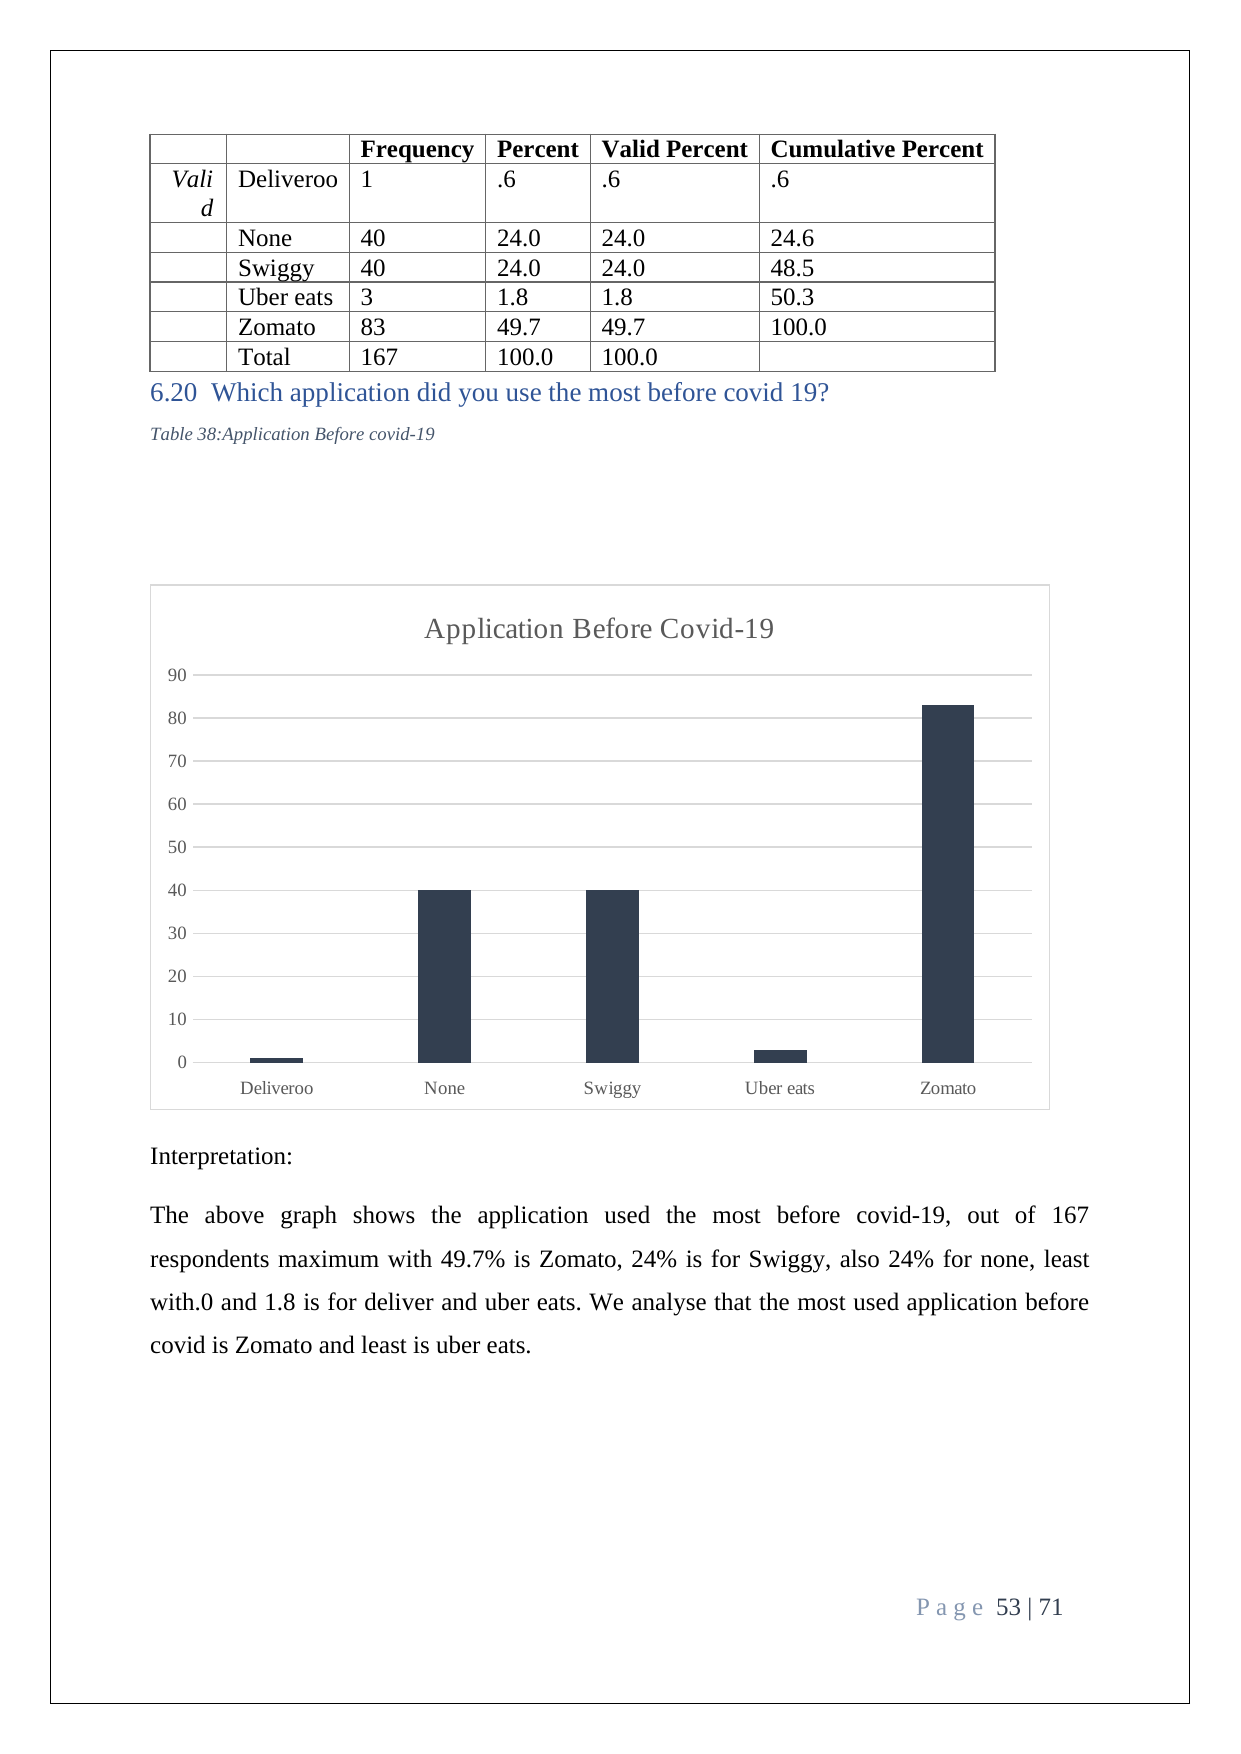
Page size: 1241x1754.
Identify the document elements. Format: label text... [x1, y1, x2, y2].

table_header Valid Percent [591, 135, 759, 163]
table_cell Total [227, 342, 349, 371]
table_header Cumulative Percent [760, 135, 994, 163]
table_cell Uber eats [227, 283, 349, 311]
table_cell 24.0 [591, 223, 759, 252]
table_cell .6 [760, 164, 994, 222]
table_cell [151, 283, 226, 311]
subtitle 6.20 Which application did you use the most before covid 19? [150, 376, 1090, 407]
table_cell Valid [151, 164, 226, 222]
table_cell [760, 342, 994, 371]
table_cell 1.8 [591, 283, 759, 311]
table_cell Zomato [227, 312, 349, 341]
table_cell 1 [350, 164, 485, 222]
table_header Frequency [350, 135, 485, 163]
table_cell .6 [591, 164, 759, 222]
table_cell 100.0 [760, 312, 994, 341]
table_header [151, 135, 226, 163]
text The above graph shows the application used the most before covid-19, out of 167 respondents maximum with 49.7% is Zomato, 24% is for Swiggy, also 24% for none, least with.0 and 1.8 is for deliver and uber eats. We analyse that the most used application before covid is Zomato and least is uber eats. [150, 1201, 1090, 1359]
table_header [227, 135, 349, 163]
table_cell [151, 223, 226, 252]
table_cell 40 [350, 223, 485, 252]
table_cell 49.7 [591, 312, 759, 341]
table_cell None [227, 223, 349, 252]
table_cell 24.0 [486, 223, 590, 252]
text Interpretation: [150, 1141, 1090, 1169]
table_cell 24.6 [760, 223, 994, 252]
table_cell [151, 342, 226, 371]
table_cell 49.7 [486, 312, 590, 341]
table_cell 50.3 [760, 283, 994, 311]
table_cell 3 [350, 283, 485, 311]
table_cell [151, 253, 226, 281]
table_cell [151, 312, 226, 341]
table_header Percent [486, 135, 590, 163]
text Table 38:Application Before covid-19 [150, 423, 1090, 444]
table_cell 100.0 [486, 342, 590, 371]
table_cell Deliveroo [227, 164, 349, 222]
table_cell 40 [350, 253, 485, 281]
table_cell 48.5 [760, 253, 994, 281]
table_cell 83 [350, 312, 485, 341]
table_cell 100.0 [591, 342, 759, 371]
table_cell 24.0 [486, 253, 590, 281]
table_cell Swiggy [227, 253, 349, 281]
table_cell 167 [350, 342, 485, 371]
table_cell 24.0 [591, 253, 759, 281]
table_cell 1.8 [486, 283, 590, 311]
table_cell .6 [486, 164, 590, 222]
